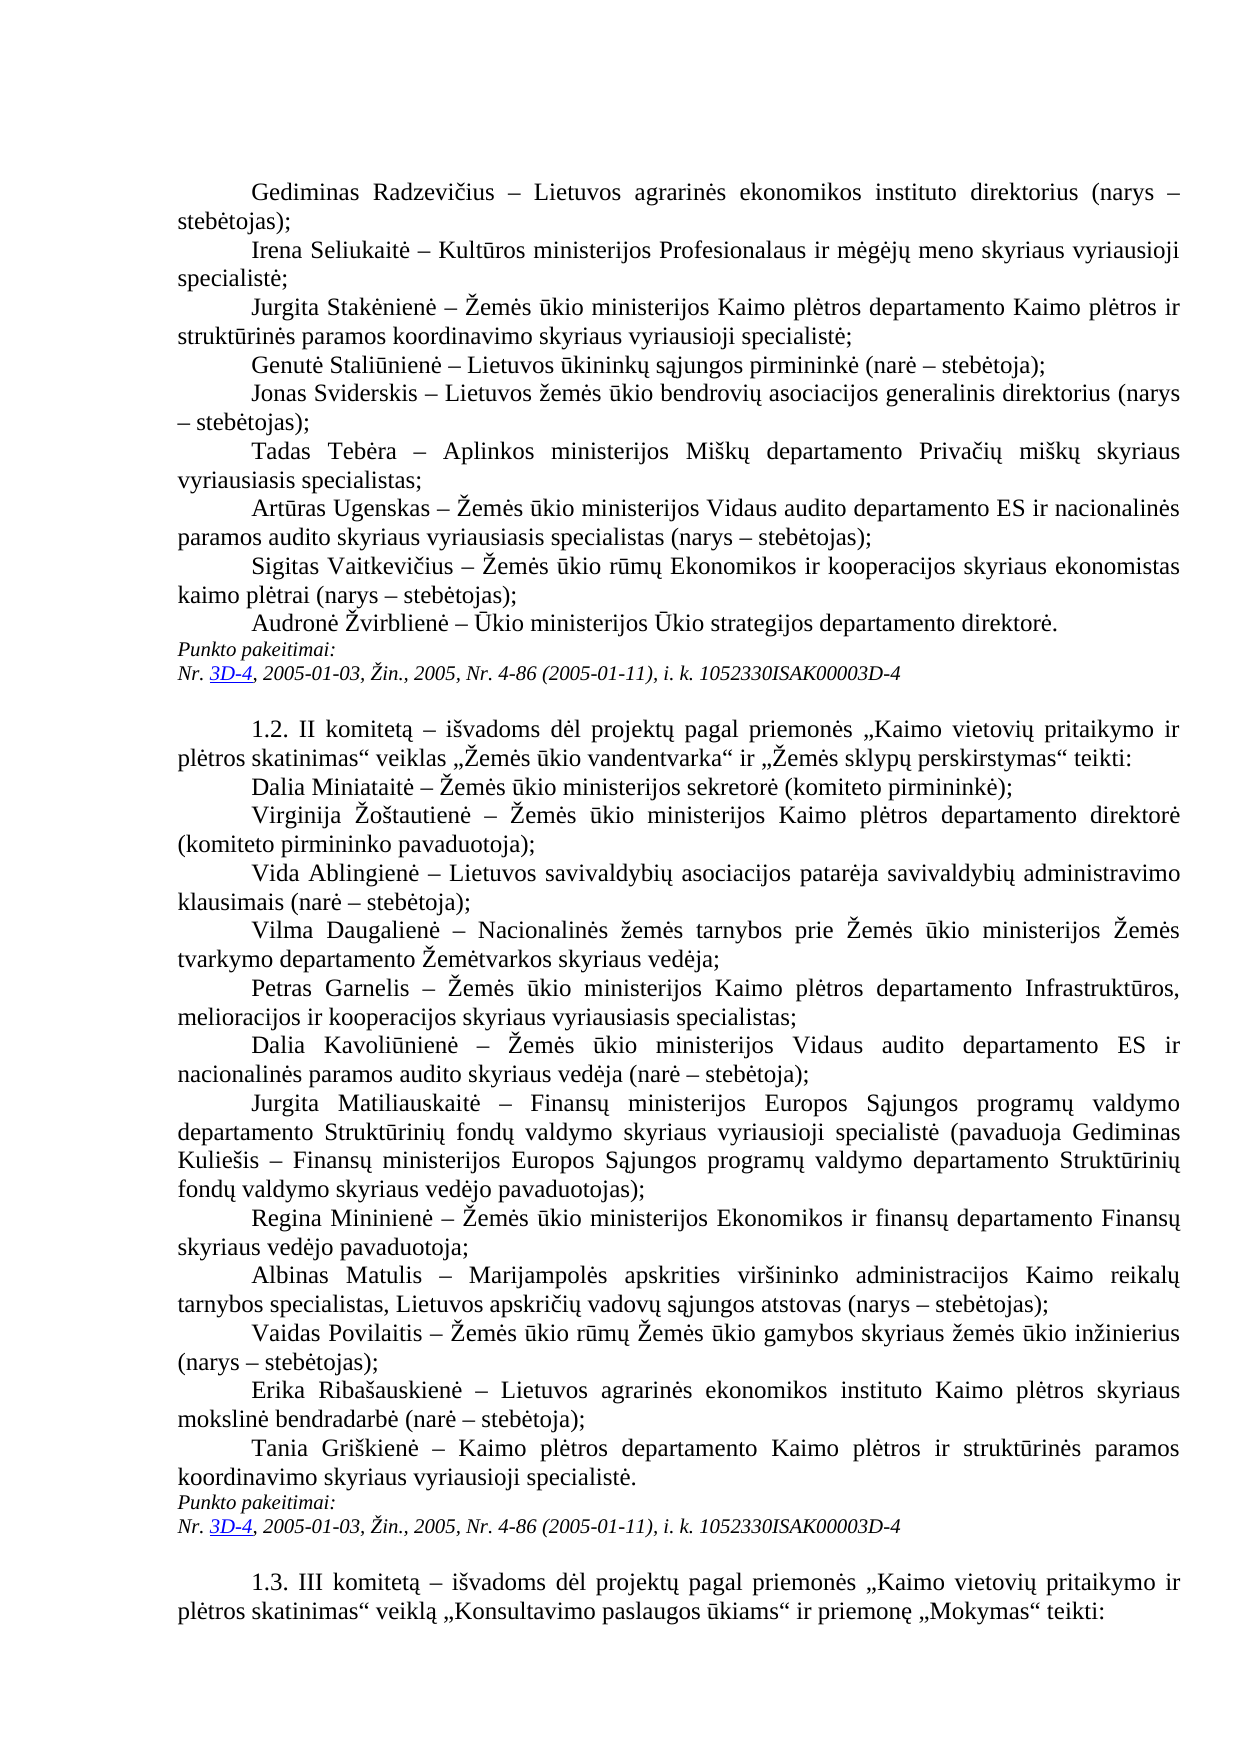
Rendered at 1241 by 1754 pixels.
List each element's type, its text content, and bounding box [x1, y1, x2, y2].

text Regina Mininienė – Žemės ūkio ministerijos Ekonomikos ir finansų departamento Finansų skyriaus vedėjo pavaduotoja; [177, 1203, 1181, 1260]
text 1.3. III komitetą – išvadoms dėl projektų pagal priemonės „Kaimo vietovių pritaikymo ir plėtros skatinimas“ veiklą „Konsultavimo paslaugos ūkiams“ ir priemonę „Mokymas“ teikti: [177, 1567, 1181, 1625]
text Vaidas Povilaitis – Žemės ūkio rūmų Žemės ūkio gamybos skyriaus žemės ūkio inžinierius (narys – stebėtojas); [177, 1318, 1181, 1375]
text Nr. 3D-4, 2005-01-03, Žin., 2005, Nr. 4-86 (2005-01-11), i. k. 1052330ISAK00003D-4 [177, 1514, 1181, 1538]
text Dalia Kavoliūnienė – Žemės ūkio ministerijos Vidaus audito departamento ES ir nacionalinės paramos audito skyriaus vedėja (narė – stebėtoja); [177, 1030, 1181, 1088]
text Jurgita Stakėnienė – Žemės ūkio ministerijos Kaimo plėtros departamento Kaimo plėtros ir struktūrinės paramos koordinavimo skyriaus vyriausioji specialistė; [177, 292, 1181, 350]
text Virginija Žoštautienė – Žemės ūkio ministerijos Kaimo plėtros departamento direktorė (komiteto pirmininko pavaduotoja); [177, 800, 1181, 858]
text Punkto pakeitimai: [177, 1490, 1181, 1514]
text 1.2. II komitetą – išvadoms dėl projektų pagal priemonės „Kaimo vietovių pritaikymo ir plėtros skatinimas“ veiklas „Žemės ūkio vandentvarka“ ir „Žemės sklypų perskirstymas“ teikti: [177, 714, 1181, 772]
text Tadas Tebėra – Aplinkos ministerijos Miškų departamento Privačių miškų skyriaus vyriausiasis specialistas; [177, 436, 1181, 493]
text Audronė Žvirblienė – Ūkio ministerijos Ūkio strategijos departamento direktorė. [177, 608, 1181, 637]
text Dalia Miniataitė – Žemės ūkio ministerijos sekretorė (komiteto pirmininkė); [177, 772, 1181, 800]
text Punkto pakeitimai: [177, 637, 1181, 661]
text Vilma Daugalienė – Nacionalinės žemės tarnybos prie Žemės ūkio ministerijos Žemės tvarkymo departamento Žemėtvarkos skyriaus vedėja; [177, 915, 1181, 973]
text Jonas Sviderskis – Lietuvos žemės ūkio bendrovių asociacijos generalinis direktorius (narys – stebėtojas); [177, 378, 1181, 436]
text Genutė Staliūnienė – Lietuvos ūkininkų sąjungos pirmininkė (narė – stebėtoja); [177, 350, 1181, 378]
text Petras Garnelis – Žemės ūkio ministerijos Kaimo plėtros departamento Infrastruktūros, melioracijos ir kooperacijos skyriaus vyriausiasis specialistas; [177, 973, 1181, 1030]
text Vida Ablingienė – Lietuvos savivaldybių asociacijos patarėja savivaldybių administravimo klausimais (narė – stebėtoja); [177, 858, 1181, 915]
text Albinas Matulis – Marijampolės apskrities viršininko administracijos Kaimo reikalų tarnybos specialistas, Lietuvos apskričių vadovų sąjungos atstovas (narys – stebėtojas); [177, 1260, 1181, 1318]
text Jurgita Matiliauskaitė – Finansų ministerijos Europos Sąjungos programų valdymo departamento Struktūrinių fondų valdymo skyriaus vyriausioji specialistė (pavaduoja Gediminas Kuliešis – Finansų ministerijos Europos Sąjungos programų valdymo departamento Struktūrinių fondų valdymo skyriaus vedėjo pavaduotojas); [177, 1088, 1181, 1203]
text Erika Ribašauskienė – Lietuvos agrarinės ekonomikos instituto Kaimo plėtros skyriaus mokslinė bendradarbė (narė – stebėtoja); [177, 1375, 1181, 1433]
text Artūras Ugenskas – Žemės ūkio ministerijos Vidaus audito departamento ES ir nacionalinės paramos audito skyriaus vyriausiasis specialistas (narys – stebėtojas); [177, 493, 1181, 551]
text Gediminas Radzevičius – Lietuvos agrarinės ekonomikos instituto direktorius (narys – stebėtojas); [177, 177, 1181, 235]
text Nr. 3D-4, 2005-01-03, Žin., 2005, Nr. 4-86 (2005-01-11), i. k. 1052330ISAK00003D-4 [177, 661, 1181, 685]
text Tania Griškienė – Kaimo plėtros departamento Kaimo plėtros ir struktūrinės paramos koordinavimo skyriaus vyriausioji specialistė. [177, 1433, 1181, 1490]
text Sigitas Vaitkevičius – Žemės ūkio rūmų Ekonomikos ir kooperacijos skyriaus ekonomistas kaimo plėtrai (narys – stebėtojas); [177, 551, 1181, 608]
text Irena Seliukaitė – Kultūros ministerijos Profesionalaus ir mėgėjų meno skyriaus vyriausioji specialistė; [177, 235, 1181, 292]
